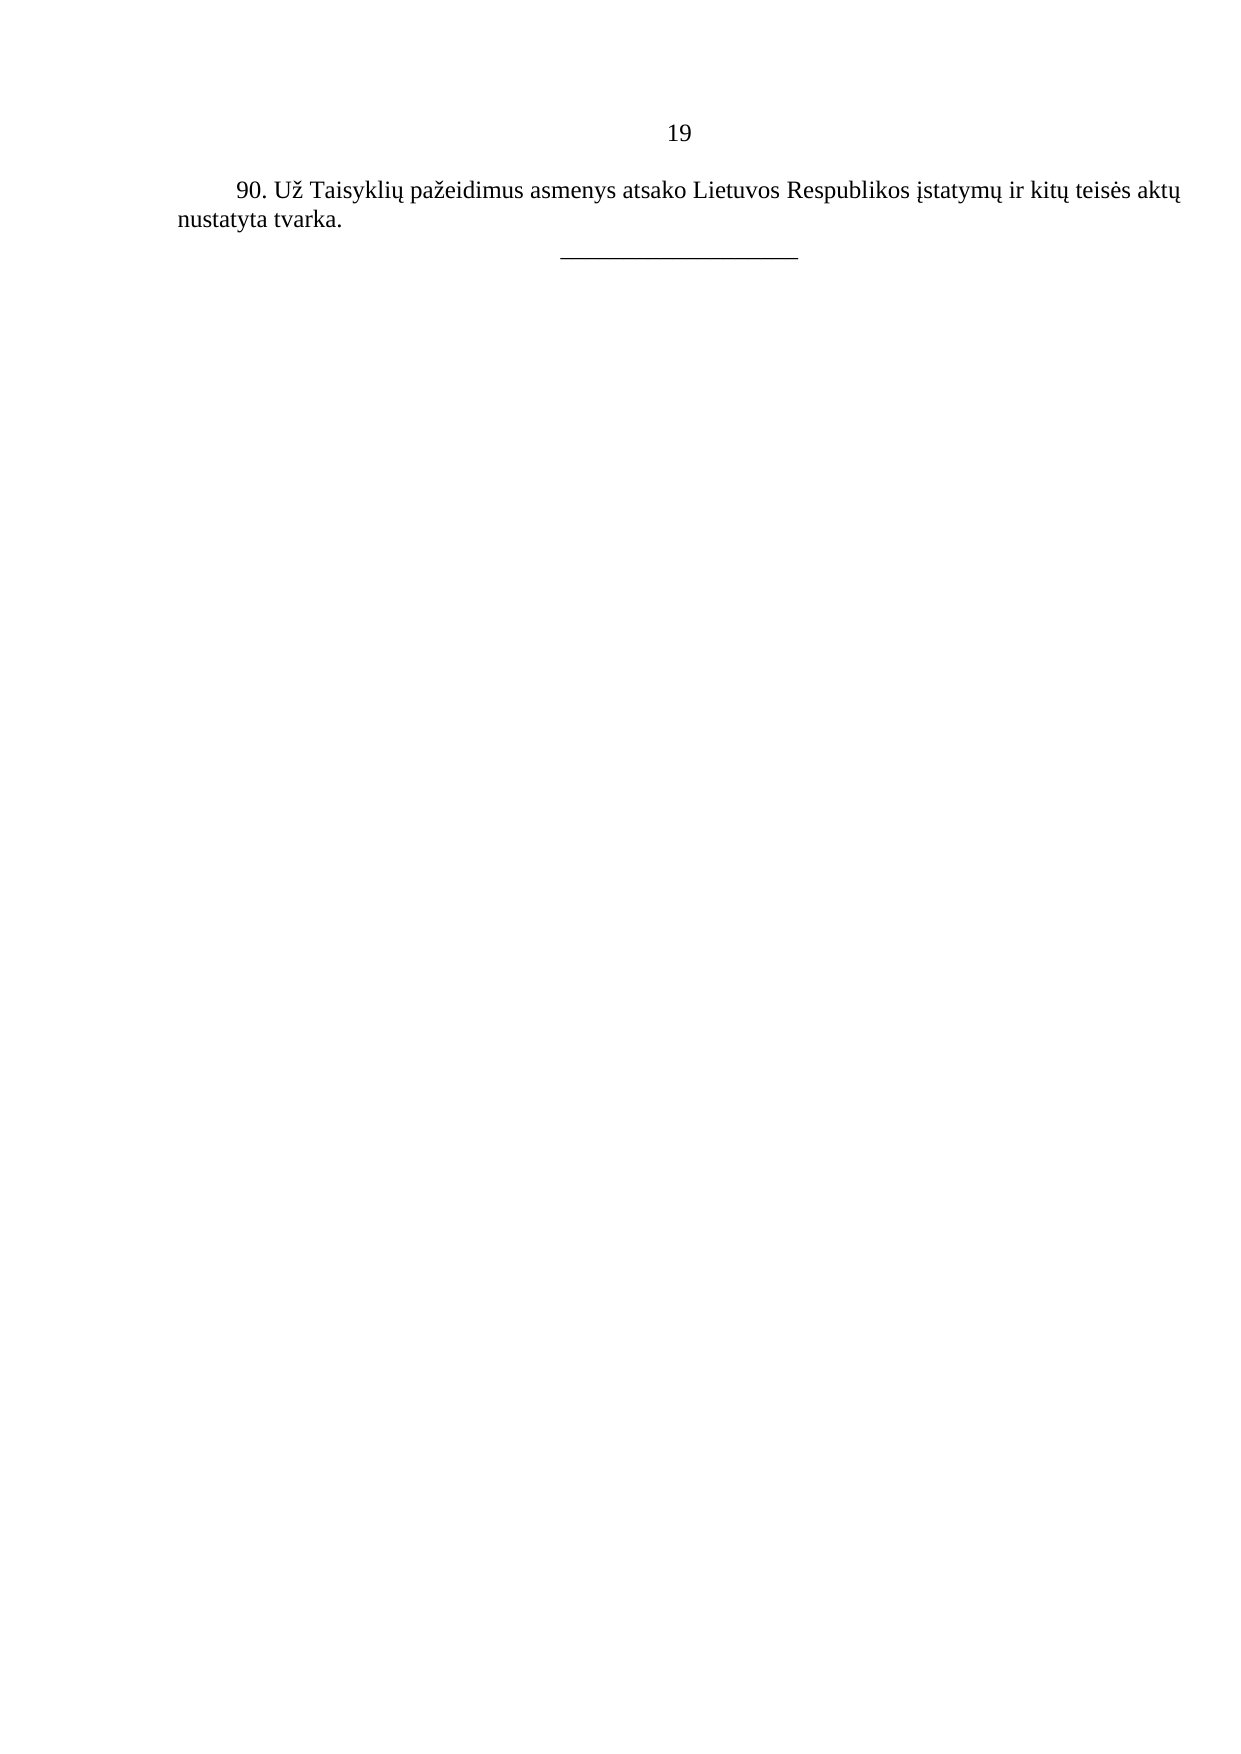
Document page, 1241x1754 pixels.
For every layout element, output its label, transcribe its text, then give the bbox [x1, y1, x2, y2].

text ___________________ [177, 233, 1181, 262]
text 90. Už Taisyklių pažeidimus asmenys atsako Lietuvos Respublikos įstatymų ir kitų teisės aktų nustatyta tvarka. [177, 176, 1181, 233]
